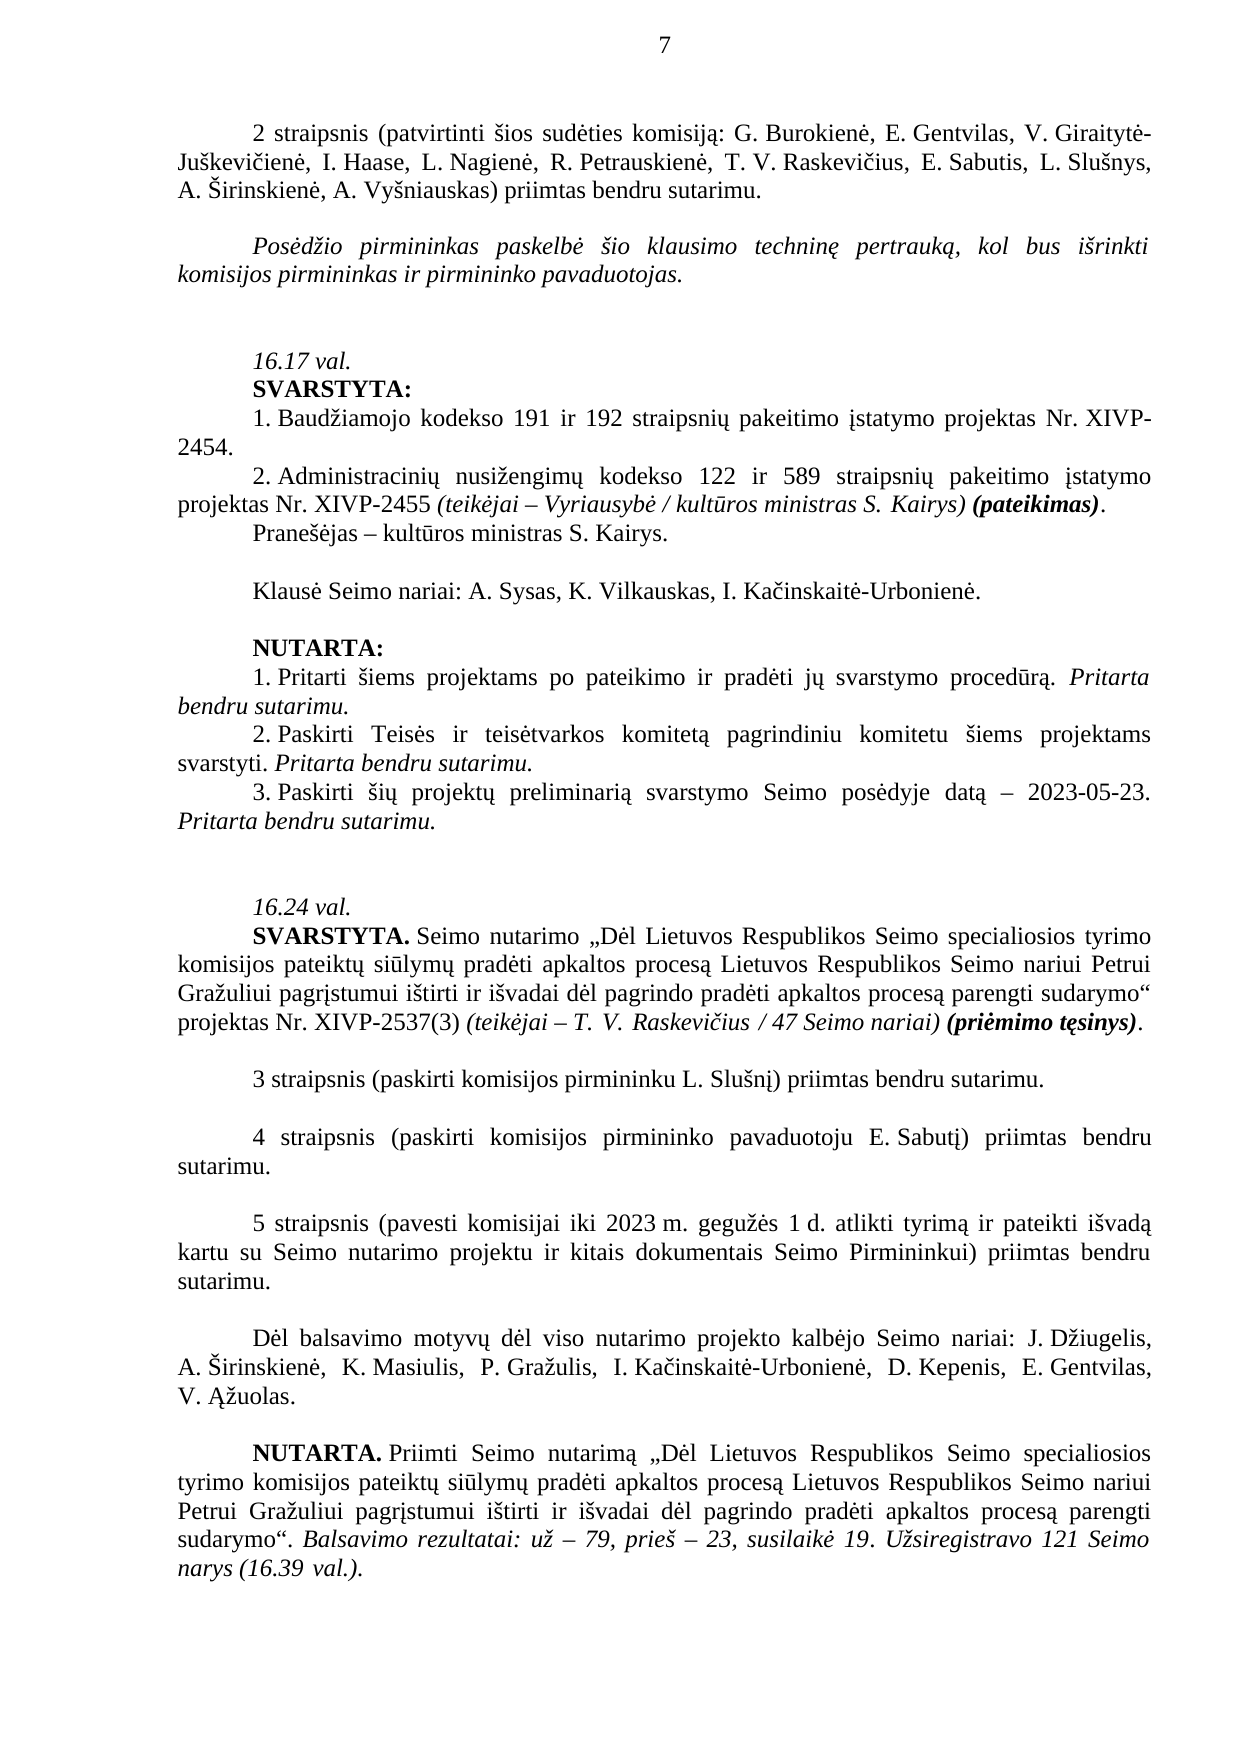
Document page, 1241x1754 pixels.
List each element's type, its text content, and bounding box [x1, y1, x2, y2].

text 5 straipsnis (pavesti komisijai iki 2023 m. gegužės 1 d. atlikti tyrimą ir pateikti išvadą kartu su Seimo nutarimo projektu ir kitais dokumentais Seimo Pirmininkui) priimtas bendru sutarimu. [177, 1208, 1152, 1294]
text 3. Paskirti šių projektų preliminarią svarstymo Seimo posėdyje datą – 2023-05-23. Pritarta bendru sutarimu. [177, 777, 1152, 834]
text 1. Baudžiamojo kodekso 191 ir 192 straipsnių pakeitimo įstatymo projektas Nr. XIVP-2454. [177, 403, 1152, 461]
text 2. Administracinių nusižengimų kodekso 122 ir 589 straipsnių pakeitimo įstatymo projektas Nr. XIVP-2455 (teikėjai – Vyriausybė / kultūros ministras S. Kairys) (pateikimas). [177, 461, 1152, 518]
text NUTARTA. Priimti Seimo nutarimą „Dėl Lietuvos Respublikos Seimo specialiosios tyrimo komisijos pateiktų siūlymų pradėti apkaltos procesą Lietuvos Respublikos Seimo nariui Petrui Gražuliui pagrįstumui ištirti ir išvadai dėl pagrindo pradėti apkaltos procesą parengti sudarymo“. Balsavimo rezultatai: už – 79, prieš – 23, susilaikė 19. Užsiregistravo 121 Seimo narys (16.39 val.). [177, 1438, 1152, 1582]
text 2 straipsnis (patvirtinti šios sudėties komisiją: G. Burokienė, E. Gentvilas, V. Giraitytė-Juškevičienė, I. Haase, L. Nagienė, R. Petrauskienė, T. V. Raskevičius, E. Sabutis, L. Slušnys, A. Širinskienė, A. Vyšniauskas) priimtas bendru sutarimu. [177, 118, 1152, 204]
text 16.17 val. [177, 346, 1152, 374]
text Pranešėjas – kultūros ministras S. Kairys. [177, 518, 1152, 547]
text Posėdžio pirmininkas paskelbė šio klausimo techninę pertrauką, kol bus išrinkti komisijos pirmininkas ir pirmininko pavaduotojas. [177, 231, 1152, 288]
text Dėl balsavimo motyvų dėl viso nutarimo projekto kalbėjo Seimo nariai: J. Džiugelis, A. Širinskienė, K. Masiulis, P. Gražulis, I. Kačinskaitė-Urbonienė, D. Kepenis, E. Gentvilas, V. Ąžuolas. [177, 1323, 1152, 1409]
text NUTARTA: [177, 633, 1152, 662]
text SVARSTYTA. Seimo nutarimo „Dėl Lietuvos Respublikos Seimo specialiosios tyrimo komisijos pateiktų siūlymų pradėti apkaltos procesą Lietuvos Respublikos Seimo nariui Petrui Gražuliui pagrįstumui ištirti ir išvadai dėl pagrindo pradėti apkaltos procesą parengti sudarymo“ projektas Nr. XIVP-2537(3) (teikėjai – T. V. Raskevičius / 47 Seimo nariai) (priėmimo tęsinys). [177, 921, 1152, 1036]
text 4 straipsnis (paskirti komisijos pirmininko pavaduotoju E. Sabutį) priimtas bendru sutarimu. [177, 1122, 1152, 1179]
text 16.24 val. [177, 892, 1152, 921]
text 1. Pritarti šiems projektams po pateikimo ir pradėti jų svarstymo procedūrą. Pritarta bendru sutarimu. [177, 662, 1152, 719]
text 3 straipsnis (paskirti komisijos pirmininku L. Slušnį) priimtas bendru sutarimu. [177, 1064, 1152, 1093]
text 2. Paskirti Teisės ir teisėtvarkos komitetą pagrindiniu komitetu šiems projektams svarstyti. Pritarta bendru sutarimu. [177, 719, 1152, 777]
text SVARSTYTA: [177, 374, 1152, 403]
text Klausė Seimo nariai: A. Sysas, K. Vilkauskas, I. Kačinskaitė-Urbonienė. [177, 576, 1152, 604]
